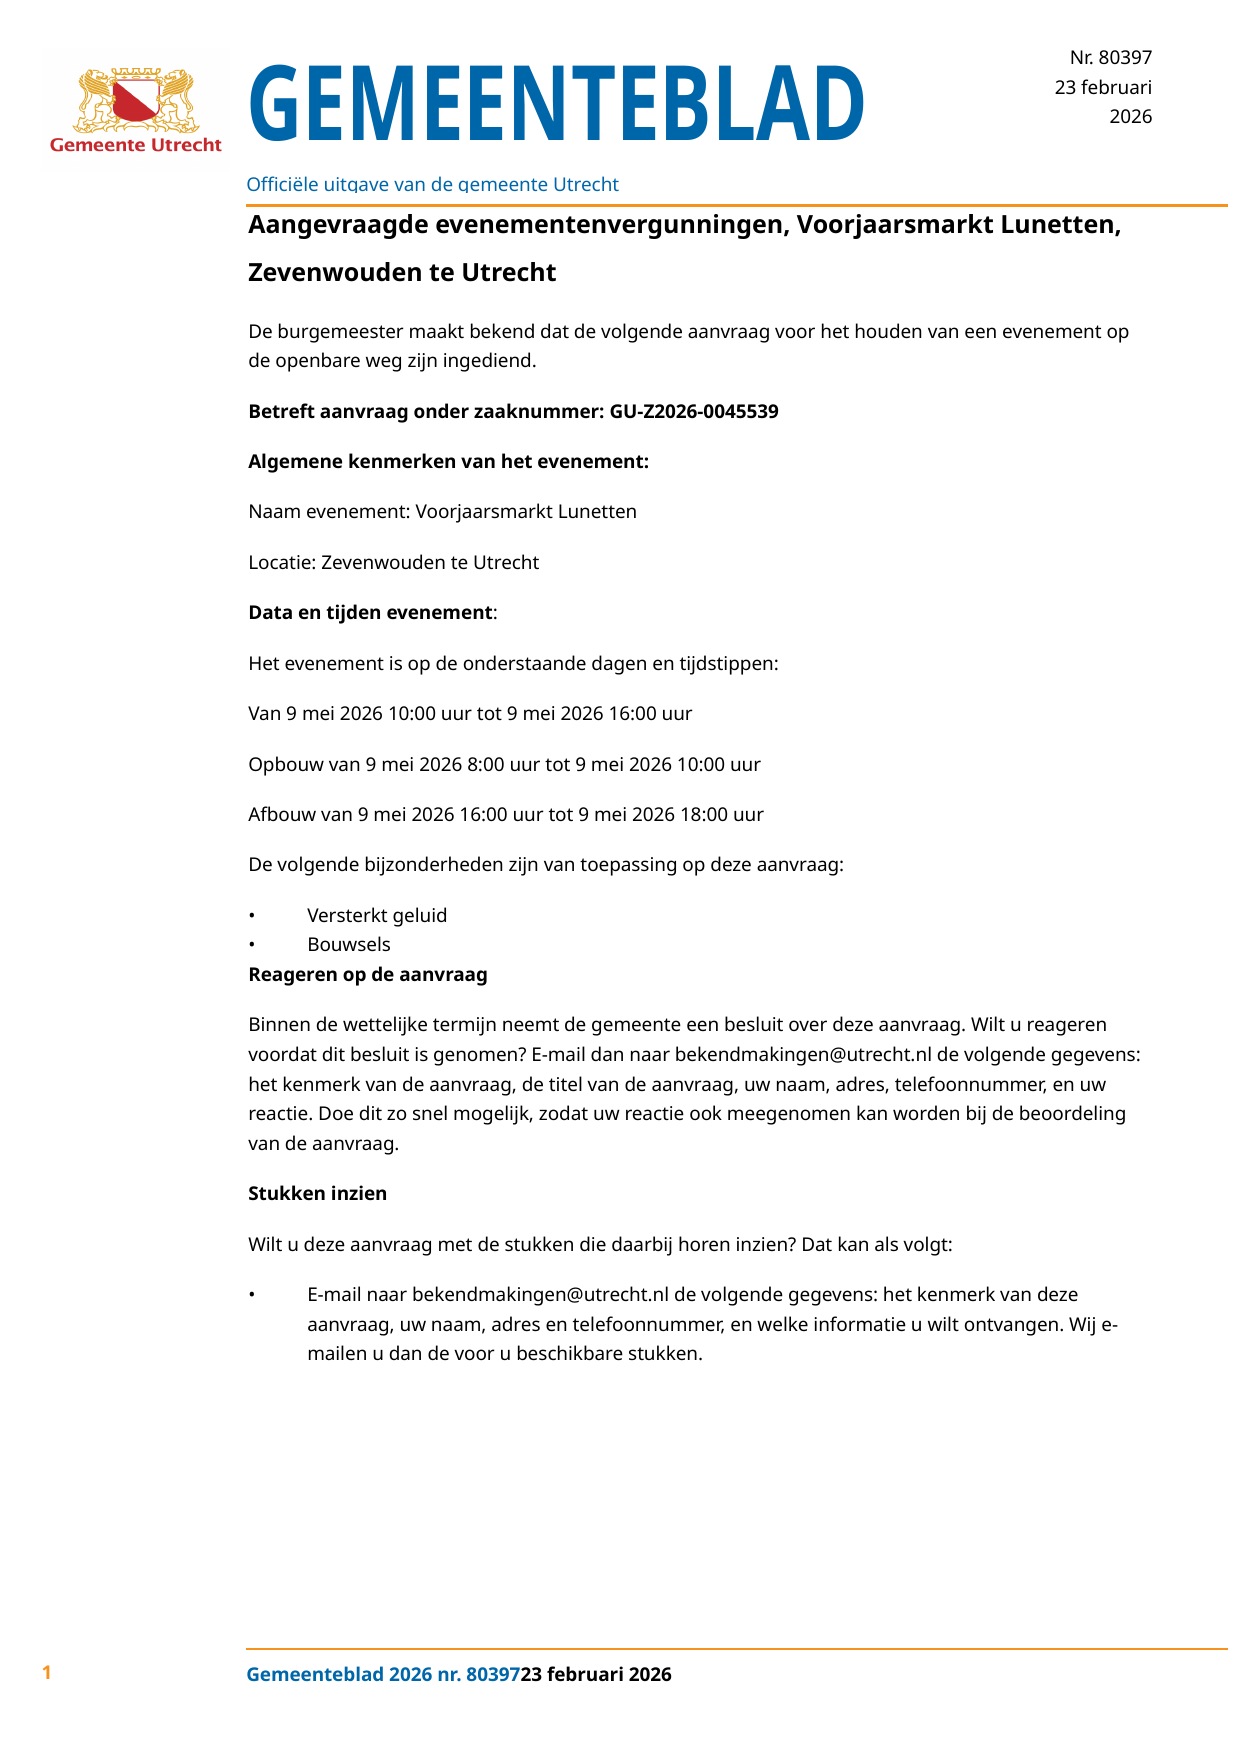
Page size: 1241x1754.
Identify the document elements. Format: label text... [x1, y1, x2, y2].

text Aangevraagde evenementenvergunningen, Voorjaarsmarkt Lunetten, Zevenwouden te Utrecht [248, 207, 1152, 288]
text Wilt u deze aanvraag met de stukken die daarbij horen inzien? Dat kan als volgt: [248, 1231, 1152, 1257]
text Naam evenement: Voorjaarsmarkt Lunetten [248, 499, 1152, 524]
text Opbouw van 9 mei 2026 8:00 uur tot 9 mei 2026 10:00 uur [248, 751, 1152, 777]
text Algemene kenmerken van het evenement: [248, 448, 1152, 474]
text Locatie: Zevenwouden te Utrecht [248, 549, 1152, 575]
picture [41, 47, 231, 172]
text Data en tijden evenement: [248, 599, 1152, 625]
text De burgemeester maakt bekend dat de volgende aanvraag voor het houden van een evenement op de openbare weg zijn ingediend. [248, 318, 1152, 373]
list Bouwsels [248, 932, 1152, 957]
text Van 9 mei 2026 10:00 uur tot 9 mei 2026 16:00 uur [248, 700, 1152, 726]
text De volgende bijzonderheden zijn van toepassing op deze aanvraag: [248, 852, 1152, 877]
text Afbouw van 9 mei 2026 16:00 uur tot 9 mei 2026 18:00 uur [248, 801, 1152, 827]
text Binnen de wettelijke termijn neemt de gemeente een besluit over deze aanvraag. Wilt u reageren voordat dit besluit is genomen? E-mail dan naar bekendmakingen@utrecht.nl de volgende gegevens: het kenmerk van de aanvraag, de titel van de aanvraag, uw naam, adres, telefoonnummer, en uw reactie. Doe dit zo snel mogelijk, zodat uw reactie ook meegenomen kan worden bij de beoordeling van de aanvraag. [248, 1012, 1152, 1156]
text Het evenement is op de onderstaande dagen en tijdstippen: [248, 650, 1152, 676]
text Stukken inzien [248, 1180, 1152, 1206]
list E-mail naar bekendmakingen@utrecht.nl de volgende gegevens: het kenmerk van deze aanvraag, uw naam, adres en telefoonnummer, en welke informatie u wilt ontvangen. Wij e-mailen u dan de voor u beschikbare stukken. [248, 1281, 1152, 1366]
list Versterkt geluid [248, 902, 1152, 928]
text Reageren op de aanvraag [248, 961, 1152, 987]
text Betreft aanvraag onder zaaknummer: GU-Z2026-0045539 [248, 398, 1152, 424]
